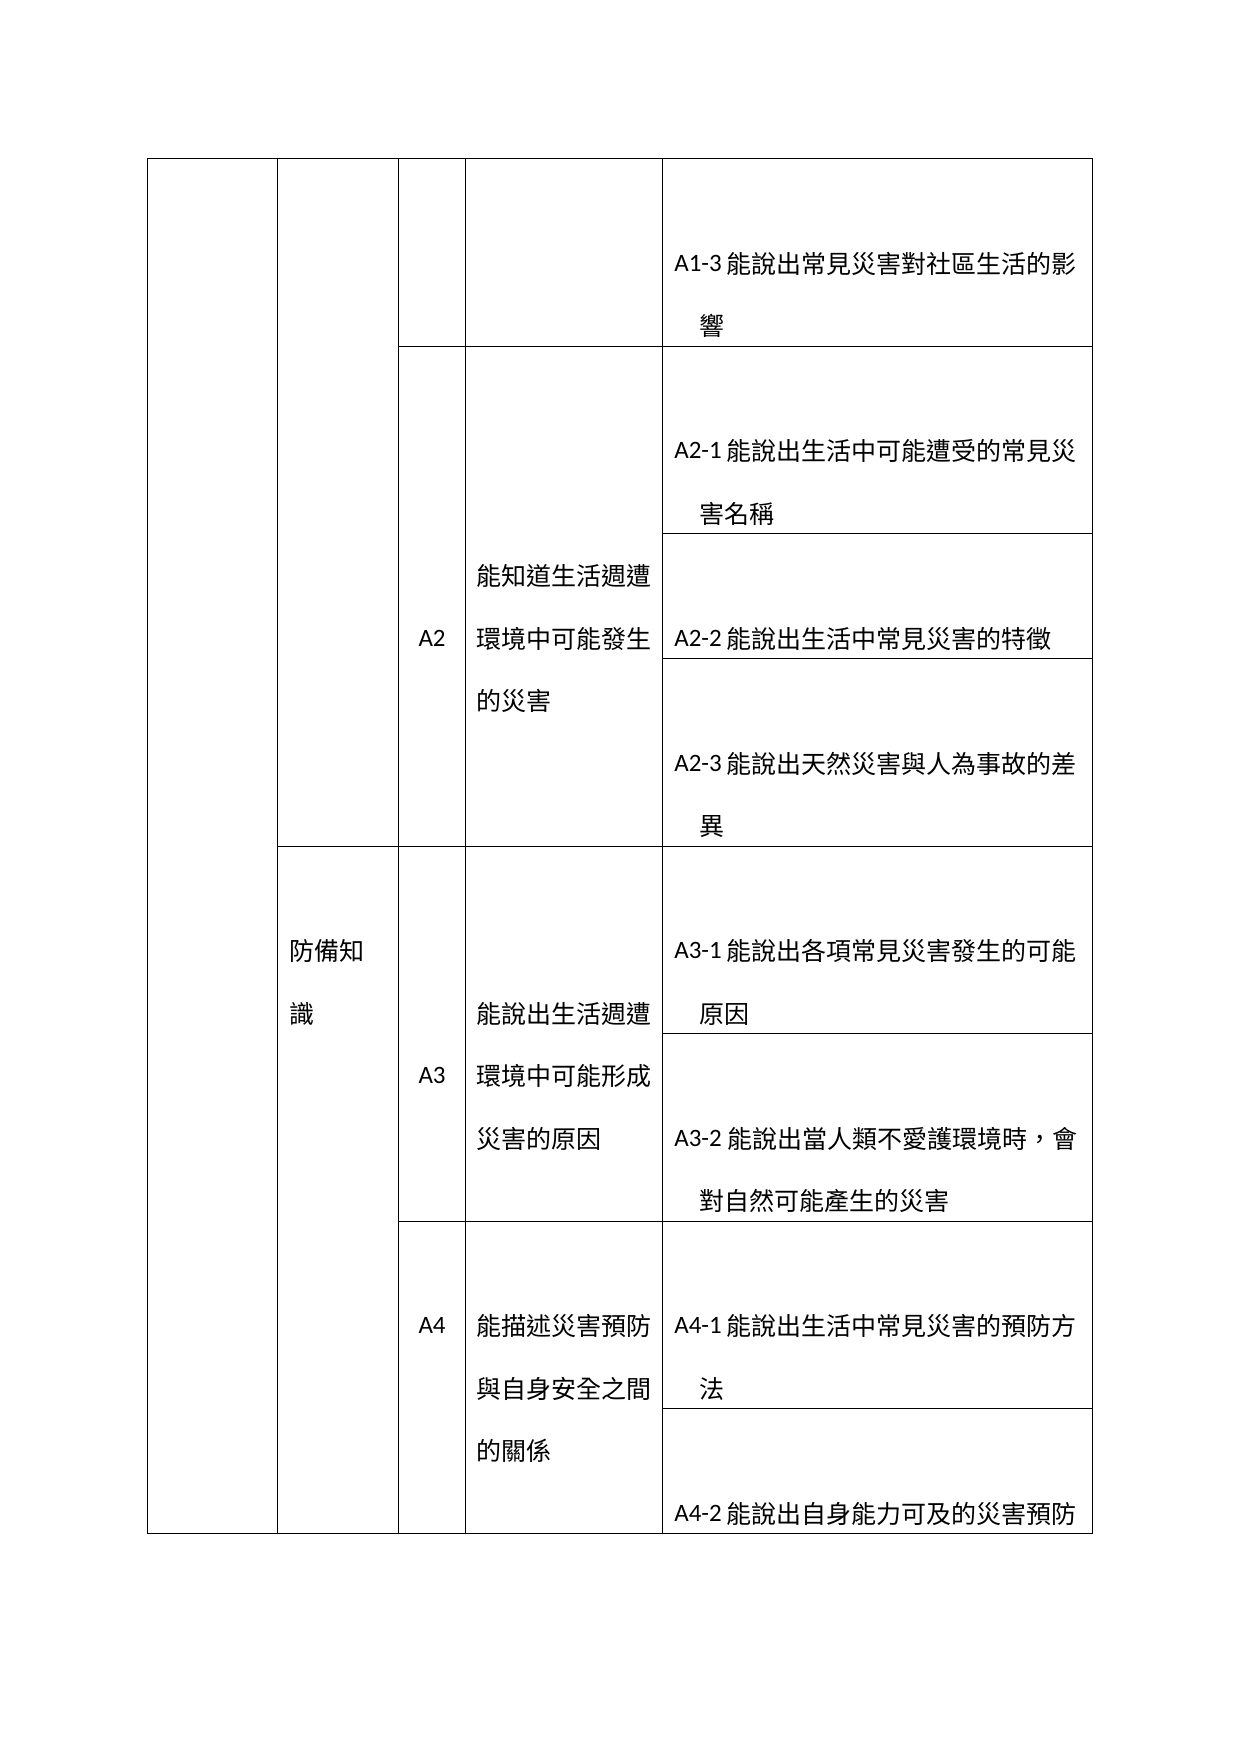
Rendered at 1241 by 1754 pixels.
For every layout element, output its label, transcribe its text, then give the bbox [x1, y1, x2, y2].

table_cell A2-1能說出生活中可能遭受的常見災害名稱 [663, 347, 1092, 533]
table_cell 能描述災害預防與自身安全之間的關係 [466, 1222, 662, 1533]
table_cell 能知道生活週遭環境中可能發生的災害 [466, 347, 662, 846]
table_cell A4-1能說出生活中常見災害的預防方法 [663, 1222, 1092, 1408]
table_cell A4-2能說出自身能力可及的災害預防 [663, 1409, 1092, 1533]
table_cell A4 [399, 1222, 465, 1533]
table_cell 能說出生活週遭環境中可能形成災害的原因 [466, 847, 662, 1221]
table_cell A2-3能說出天然災害與人為事故的差異 [663, 659, 1092, 846]
table_cell [466, 159, 662, 346]
table_cell A2 [399, 347, 465, 846]
table_cell A1-3能說出常見災害對社區生活的影響 [663, 159, 1092, 346]
table_cell [278, 159, 398, 846]
table_cell A2-2能說出生活中常見災害的特徵 [663, 534, 1092, 658]
table_cell A3 [399, 847, 465, 1221]
table_cell A3-2 能說出當人類不愛護環境時，會對自然可能產生的災害 [663, 1034, 1092, 1221]
table_cell 防備知識 [278, 847, 398, 1533]
table_cell [148, 159, 277, 1533]
table_cell A3-1能說出各項常見災害發生的可能原因 [663, 847, 1092, 1033]
table_cell [399, 159, 465, 346]
